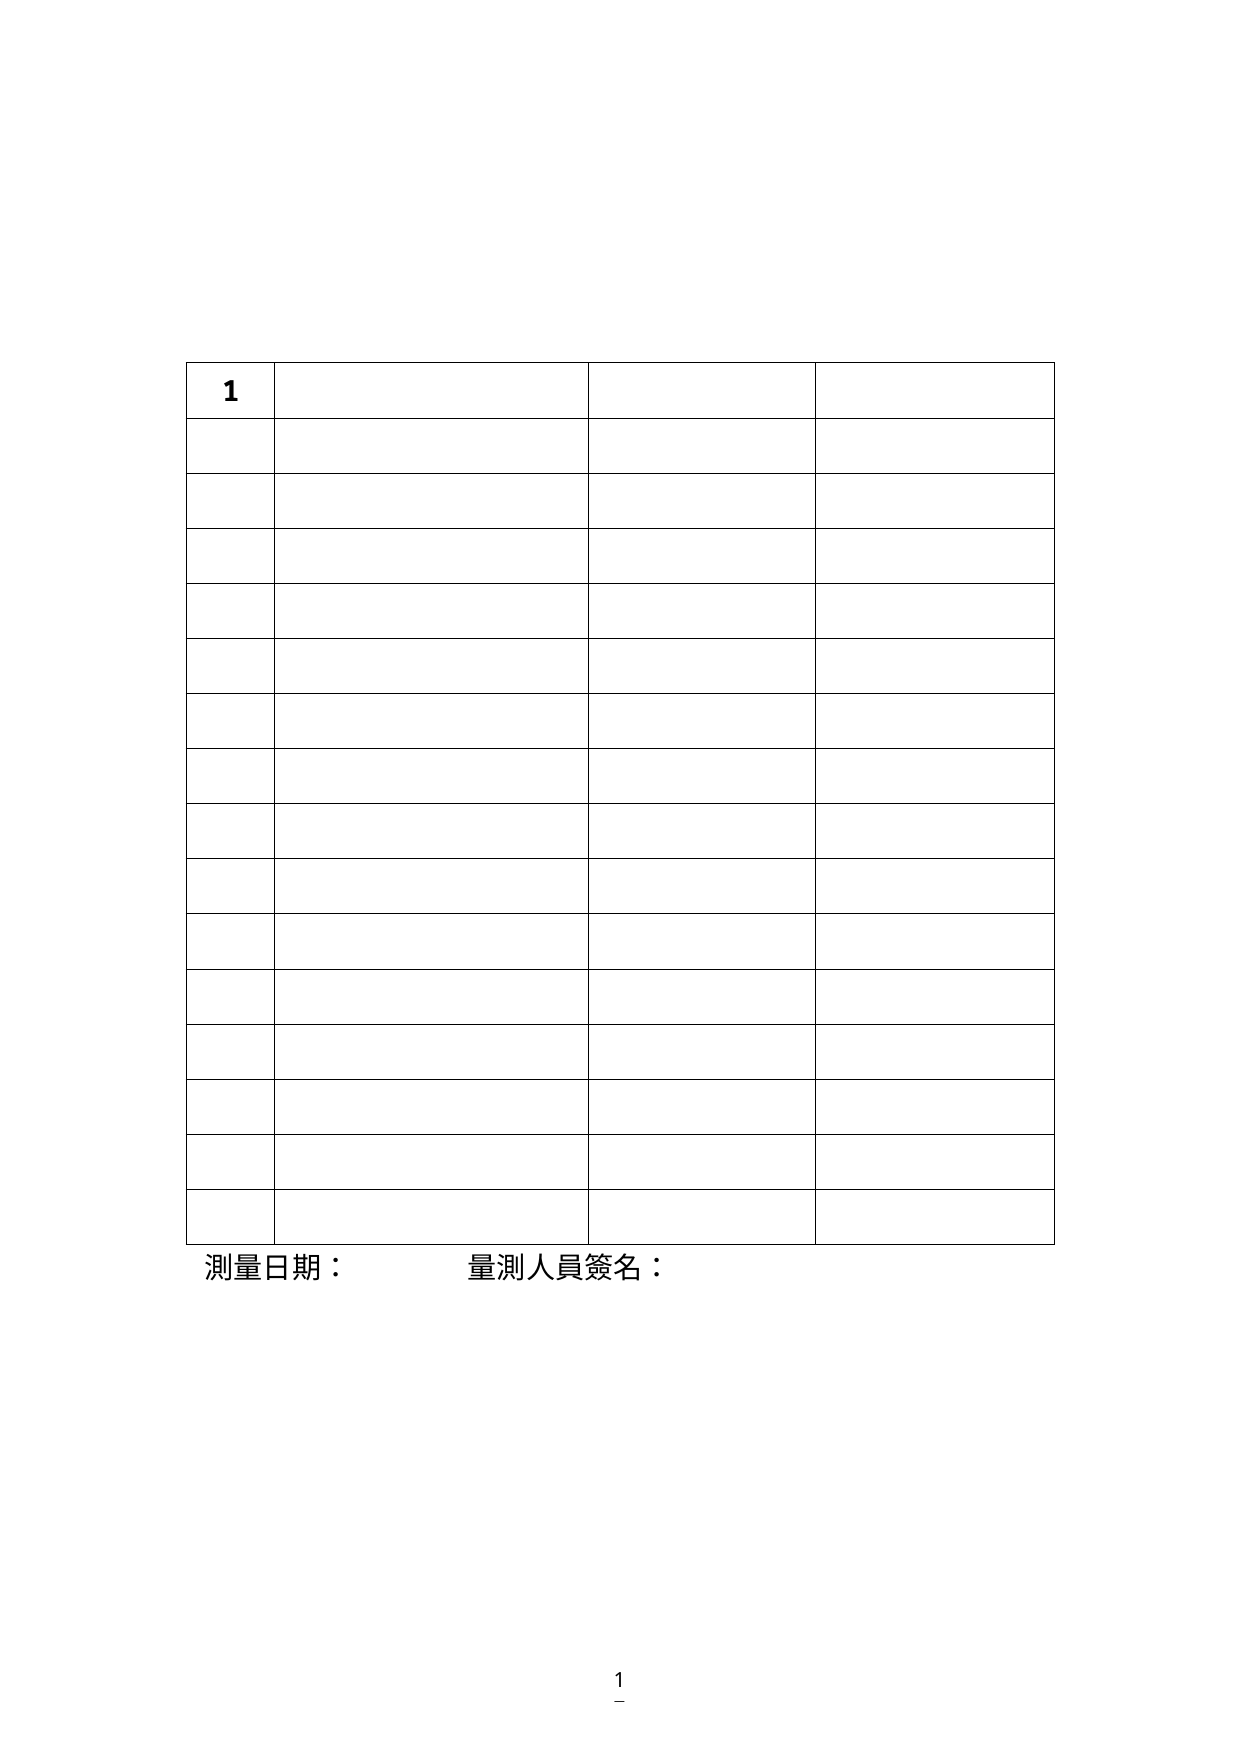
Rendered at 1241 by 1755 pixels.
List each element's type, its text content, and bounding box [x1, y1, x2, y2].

table_cell [275, 419, 588, 472]
table_cell [187, 1080, 274, 1134]
table_cell [589, 419, 815, 472]
table_cell [816, 529, 1054, 583]
table_cell [275, 1135, 588, 1189]
table_cell [275, 584, 588, 638]
table_cell [589, 1190, 815, 1244]
table_cell [816, 1135, 1054, 1189]
table_cell [275, 1080, 588, 1134]
table_cell [589, 694, 815, 748]
table_cell [275, 914, 588, 968]
table_cell 1 [187, 363, 274, 417]
table_cell [187, 694, 274, 748]
table_cell [275, 529, 588, 583]
table_cell [816, 584, 1054, 638]
text 測量日期： 量測人員簽名： [99, 1245, 1141, 1287]
table_cell [275, 639, 588, 693]
table_cell [816, 694, 1054, 748]
table_cell [816, 1190, 1054, 1244]
table_cell [816, 363, 1054, 417]
table_cell [275, 1025, 588, 1079]
table_cell [187, 529, 274, 583]
table_cell [275, 363, 588, 417]
table_cell [187, 1135, 274, 1189]
table_cell [589, 529, 815, 583]
table_cell [187, 859, 274, 913]
table_cell [187, 639, 274, 693]
table_cell [816, 804, 1054, 858]
table_cell [275, 694, 588, 748]
table_cell [589, 639, 815, 693]
table_cell [589, 1080, 815, 1134]
table_cell [589, 1025, 815, 1079]
table_cell [187, 804, 274, 858]
table_cell [816, 859, 1054, 913]
table_cell [187, 749, 274, 803]
table_cell [816, 914, 1054, 968]
table_cell [589, 749, 815, 803]
table_cell [187, 1190, 274, 1244]
table_cell [816, 970, 1054, 1023]
table_cell [589, 914, 815, 968]
table_cell [589, 584, 815, 638]
table_cell [187, 474, 274, 528]
table_cell [275, 859, 588, 913]
table_cell [187, 1025, 274, 1079]
table_cell [589, 1135, 815, 1189]
table_cell [187, 584, 274, 638]
table_cell [589, 970, 815, 1023]
table_cell [187, 970, 274, 1023]
table_cell [589, 363, 815, 417]
table_cell [589, 474, 815, 528]
table_cell [589, 859, 815, 913]
table_cell [816, 1025, 1054, 1079]
table_cell [187, 914, 274, 968]
table_cell [275, 1190, 588, 1244]
table_cell [275, 970, 588, 1023]
table_cell [275, 474, 588, 528]
table_cell [816, 749, 1054, 803]
table_cell [816, 639, 1054, 693]
table_cell [816, 1080, 1054, 1134]
table_cell [187, 419, 274, 472]
table_cell [275, 804, 588, 858]
table_cell [589, 804, 815, 858]
table_cell [275, 749, 588, 803]
table_cell [816, 474, 1054, 528]
table_cell [816, 419, 1054, 472]
